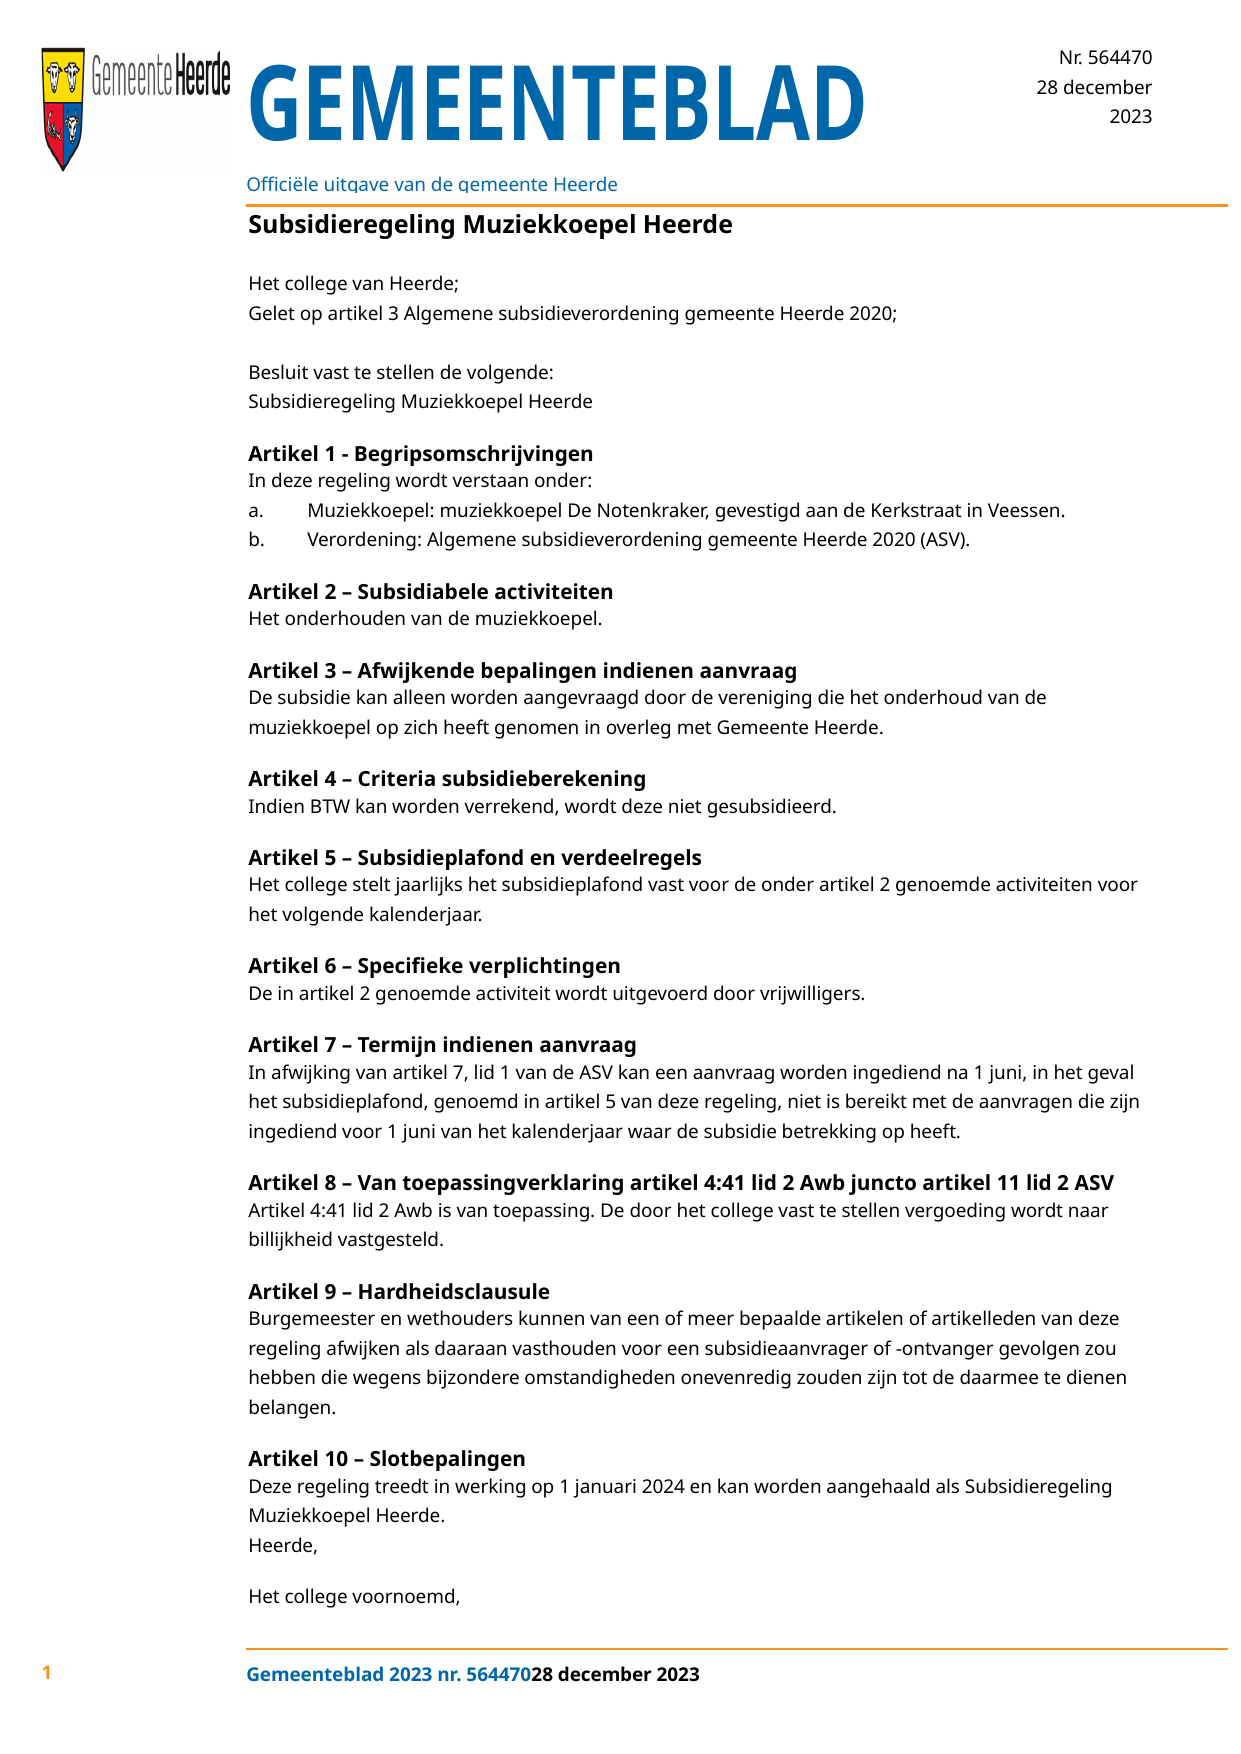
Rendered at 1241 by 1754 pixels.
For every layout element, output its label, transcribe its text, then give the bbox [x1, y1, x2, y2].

list Verordening: Algemene subsidieverordening gemeente Heerde 2020 (ASV). [248, 527, 1152, 552]
text Artikel 6 – Specifieke verplichtingen [248, 952, 1152, 980]
text Het college van Heerde; [248, 270, 1152, 296]
text Artikel 1 - Begripsomschrijvingen [248, 439, 1152, 467]
text Burgemeester en wethouders kunnen van een of meer bepaalde artikelen of artikelleden van deze regeling afwijken als daaraan vasthouden voor een subsidieaanvrager of -ontvanger gevolgen zou hebben die wegens bijzondere omstandigheden onevenredig zouden zijn tot de daarmee te dienen belangen. [248, 1305, 1152, 1420]
text Artikel 8 – Van toepassingverklaring artikel 4:41 lid 2 Awb juncto artikel 11 lid 2 ASV [248, 1168, 1152, 1197]
text Het college voornoemd, [248, 1584, 1152, 1609]
text Artikel 2 – Subsidiabele activiteiten [248, 577, 1152, 606]
text Artikel 4 – Criteria subsidieberekening [248, 764, 1152, 793]
text In afwijking van artikel 7, lid 1 van de ASV kan een aanvraag worden ingediend na 1 juni, in het geval het subsidieplafond, genoemd in artikel 5 van deze regeling, niet is bereikt met de aanvragen die zijn ingediend voor 1 juni van het kalenderjaar waar de subsidie betrekking op heeft. [248, 1059, 1152, 1144]
text Subsidieregeling Muziekkoepel Heerde [248, 389, 1152, 414]
text Het onderhouden van de muziekkoepel. [248, 606, 1152, 631]
text Artikel 7 – Termijn indienen aanvraag [248, 1031, 1152, 1059]
text Het college stelt jaarlijks het subsidieplafond vast voor de onder artikel 2 genoemde activiteiten voor het volgende kalenderjaar. [248, 872, 1152, 927]
text De in artikel 2 genoemde activiteit wordt uitgevoerd door vrijwilligers. [248, 980, 1152, 1006]
list Muziekkoepel: muziekkoepel De Notenkraker, gevestigd aan de Kerkstraat in Veessen. [248, 497, 1152, 523]
text Indien BTW kan worden verrekend, wordt deze niet gesubsidieerd. [248, 793, 1152, 818]
text Artikel 3 – Afwijkende bepalingen indienen aanvraag [248, 656, 1152, 684]
text Deze regeling treedt in werking op 1 januari 2024 en kan worden aangehaald als Subsidieregeling Muziekkoepel Heerde. [248, 1473, 1152, 1528]
text Artikel 4:41 lid 2 Awb is van toepassing. De door het college vast te stellen vergoeding wordt naar billijkheid vastgesteld. [248, 1197, 1152, 1252]
text Artikel 5 – Subsidieplafond en verdeelregels [248, 843, 1152, 872]
text Subsidieregeling Muziekkoepel Heerde [248, 207, 1152, 241]
text Heerde, [248, 1532, 1152, 1558]
picture [41, 47, 231, 172]
text Artikel 9 – Hardheidsclausule [248, 1277, 1152, 1305]
text Artikel 10 – Slotbepalingen [248, 1444, 1152, 1473]
text In deze regeling wordt verstaan onder: [248, 467, 1152, 493]
text Gelet op artikel 3 Algemene subsidieverordening gemeente Heerde 2020; [248, 300, 1152, 326]
text De subsidie kan alleen worden aangevraagd door de vereniging die het onderhoud van de muziekkoepel op zich heeft genomen in overleg met Gemeente Heerde. [248, 684, 1152, 740]
text Besluit vast te stellen de volgende: [248, 359, 1152, 385]
